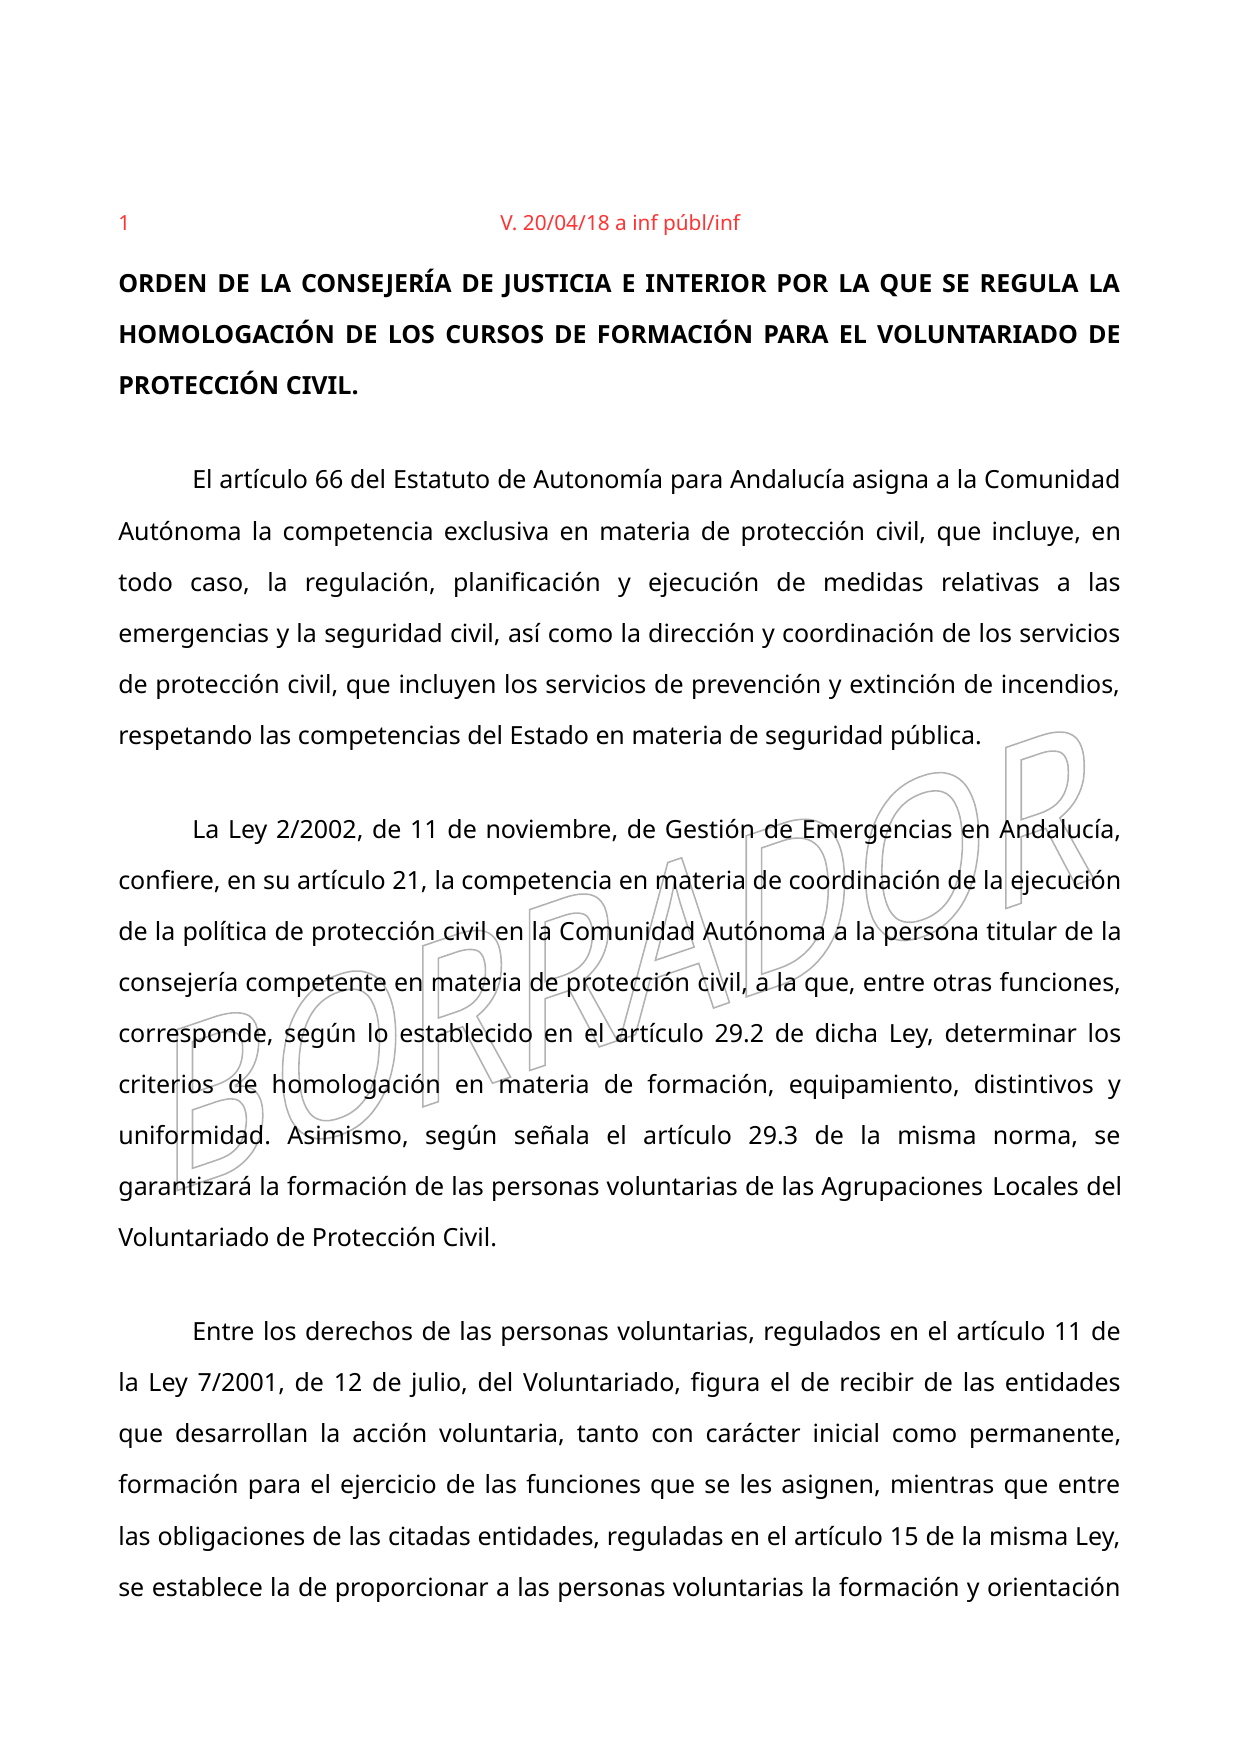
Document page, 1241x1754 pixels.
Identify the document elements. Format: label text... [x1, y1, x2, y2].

picture [654, 928, 661, 938]
picture [232, 1081, 239, 1091]
picture [422, 930, 511, 1107]
picture [645, 979, 651, 989]
picture [623, 857, 730, 1038]
picture [177, 1012, 263, 1189]
picture [569, 979, 577, 989]
picture [767, 827, 774, 836]
picture [1005, 732, 1093, 909]
picture [887, 928, 895, 938]
picture [325, 1132, 332, 1139]
text El artículo 66 del Estatuto de Autonomía para Andalucía asigna a la Comunidad Autónoma la competencia exclusiva en materia de protección civil, que incluye, en todo caso, la regulación, planificación y ejecución de medidas relativas a las emergencias y la seguridad civil, así como la dirección y coordinación de los servicios de protección civil, que incluyen los servicios de prevención y extinción de incendios, respetando las competencias del Estado en materia de seguridad pública. [118, 462, 1122, 751]
picture [865, 772, 979, 941]
picture [746, 819, 845, 997]
picture [529, 894, 617, 1071]
text ORDEN DE LA CONSEJERÍA DE JUSTICIA E INTERIOR POR LA QUE SE REGULA LA HOMOLOGACIÓN DE LOS CURSOS DE FORMACIÓN PARA EL VOLUNTARIADO DE PROTECCIÓN CIVIL. [118, 266, 1122, 402]
picture [1034, 826, 1041, 833]
text Entre los derechos de las personas voluntarias, regulados en el artículo 11 de la Ley 7/2001, de 12 de julio, del Voluntariado, figura el de recibir de las entidades que desarrollan la acción voluntaria, tanto con carácter inicial como permanente, formación para el ejercicio de las funciones que se les asignen, mientras que entre las obligaciones de las citadas entidades, reguladas en el artículo 15 de la misma Ley, se establece la de proporcionar a las personas voluntarias la formación y orientación [118, 1314, 1122, 1603]
picture [252, 1132, 259, 1142]
picture [282, 971, 396, 1139]
picture [747, 928, 754, 938]
picture [177, 1183, 182, 1191]
text La Ley 2/2002, de 11 de noviembre, de Gestión de Emergencias en Andalucía, confiere, en su artículo 21, la competencia en materia de coordinación de la ejecución de la política de protección civil en la Comunidad Autónoma a la persona titular de la consejería competente en materia de protección civil, a la que, entre otras funciones, corresponde, según lo establecido en el artículo 29.2 de dicha Ley, determinar los criterios de homologación en materia de formación, equipamiento, distintivos y uniformidad. Asimismo, según señala el artículo 29.3 de la misma norma, se garantizará la formación de las personas voluntarias de las Agrupaciones Locales del Voluntariado de Protección Civil. [118, 812, 1122, 1254]
